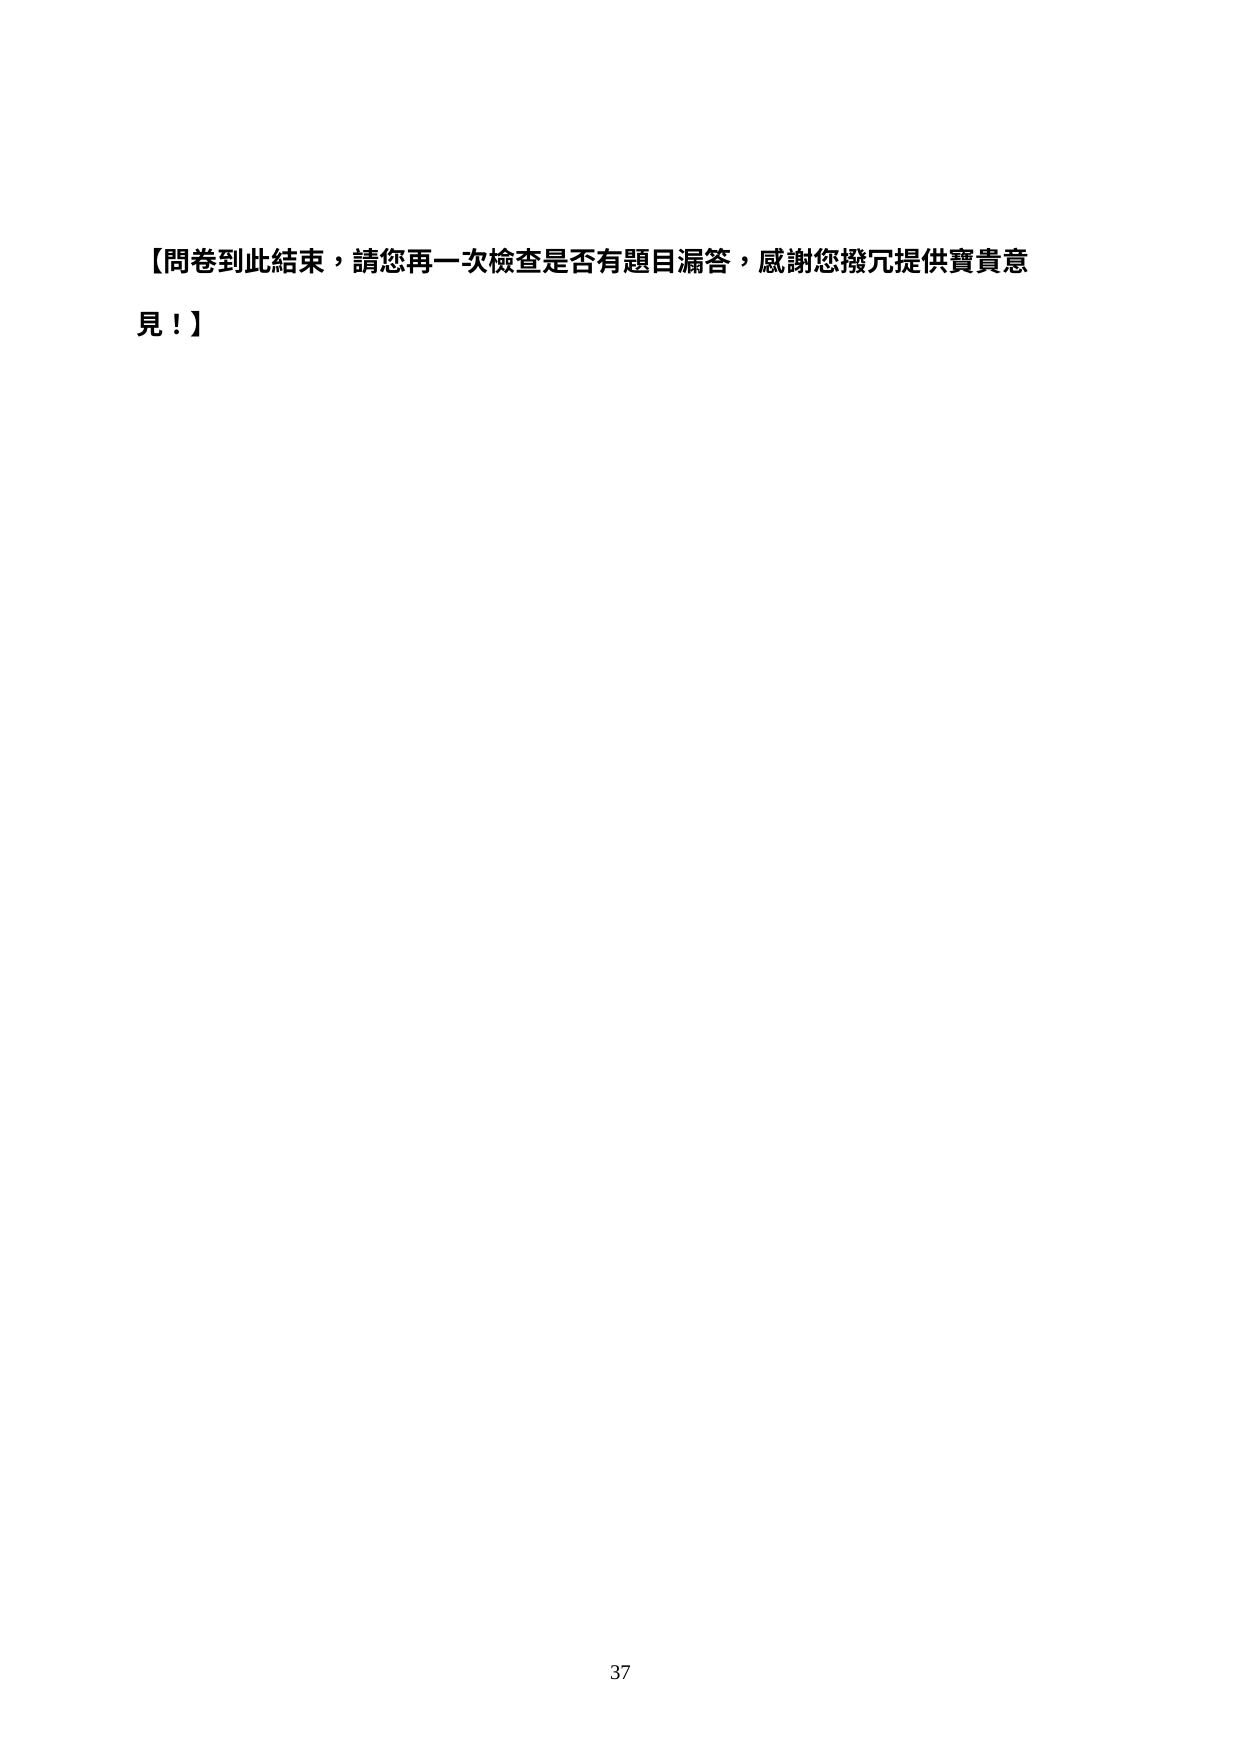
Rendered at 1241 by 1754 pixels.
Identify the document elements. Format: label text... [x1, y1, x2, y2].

text 【問卷到此結束，請您再一次檢查是否有題目漏答，感謝您撥冗提供寶貴意見！】 [136, 218, 1104, 343]
